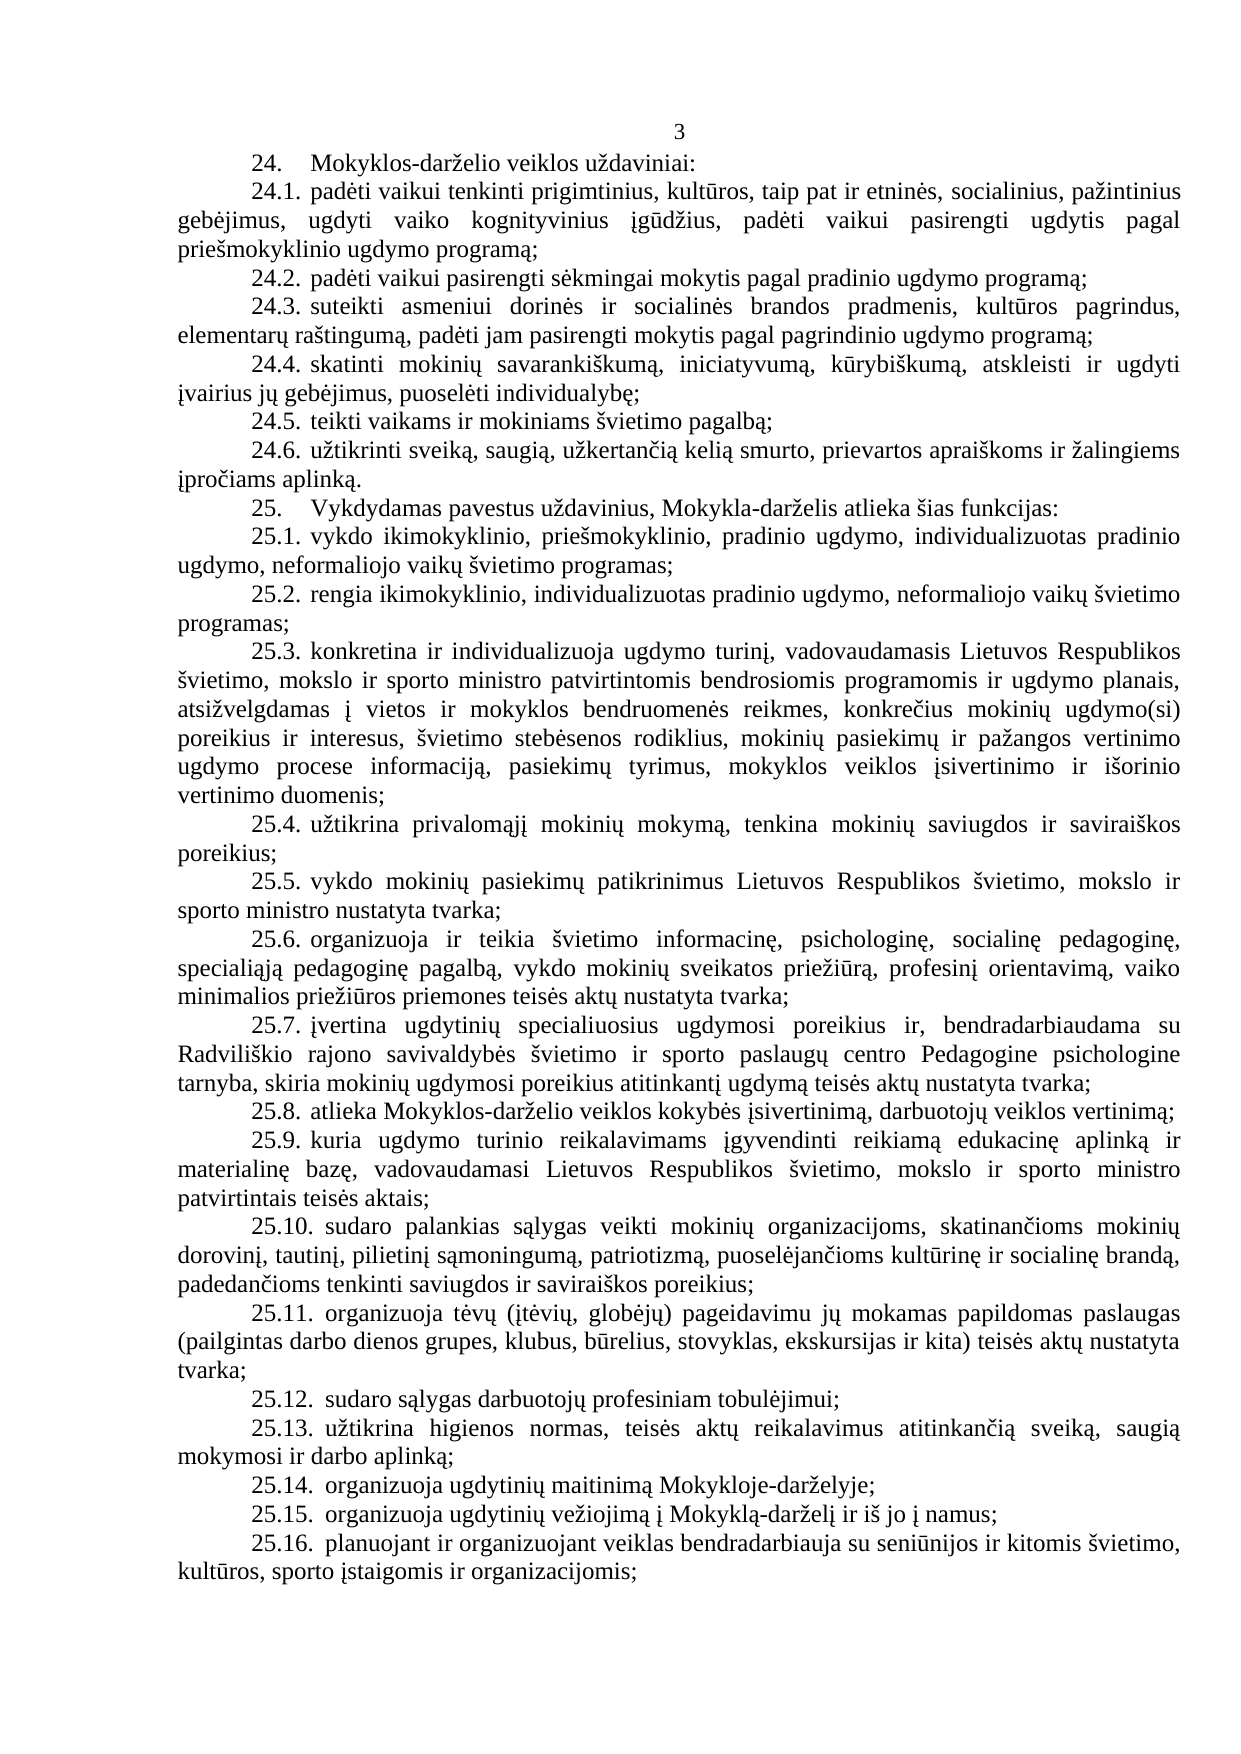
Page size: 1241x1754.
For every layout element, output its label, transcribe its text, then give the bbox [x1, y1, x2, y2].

text 25.10. sudaro palankias sąlygas veikti mokinių organizacijoms, skatinančioms mokinių dorovinį, tautinį, pilietinį sąmoningumą, patriotizmą, puoselėjančioms kultūrinę ir socialinę brandą, padedančioms tenkinti saviugdos ir saviraiškos poreikius; [177, 1211, 1181, 1298]
text 24.2. padėti vaikui pasirengti sėkmingai mokytis pagal pradinio ugdymo programą; [177, 263, 1181, 291]
text 24.1. padėti vaikui tenkinti prigimtinius, kultūros, taip pat ir etninės, socialinius, pažintinius gebėjimus, ugdyti vaiko kognityvinius įgūdžius, padėti vaikui pasirengti ugdytis pagal priešmokyklinio ugdymo programą; [177, 176, 1181, 263]
text 25.4. užtikrina privalomąjį mokinių mokymą, tenkina mokinių saviugdos ir saviraiškos poreikius; [177, 809, 1181, 866]
text 25.7. įvertina ugdytinių specialiuosius ugdymosi poreikius ir, bendradarbiaudama su Radviliškio rajono savivaldybės švietimo ir sporto paslaugų centro Pedagogine psichologine tarnyba, skiria mokinių ugdymosi poreikius atitinkantį ugdymą teisės aktų nustatyta tvarka; [177, 1010, 1181, 1096]
text 25.3. konkretina ir individualizuoja ugdymo turinį, vadovaudamasis Lietuvos Respublikos švietimo, mokslo ir sporto ministro patvirtintomis bendrosiomis programomis ir ugdymo planais, atsižvelgdamas į vietos ir mokyklos bendruomenės reikmes, konkrečius mokinių ugdymo(si) poreikius ir interesus, švietimo stebėsenos rodiklius, mokinių pasiekimų ir pažangos vertinimo ugdymo procese informaciją, pasiekimų tyrimus, mokyklos veiklos įsivertinimo ir išorinio vertinimo duomenis; [177, 636, 1181, 809]
text 25.8. atlieka Mokyklos-darželio veiklos kokybės įsivertinimą, darbuotojų veiklos vertinimą; [177, 1096, 1181, 1125]
text 25.12. sudaro sąlygas darbuotojų profesiniam tobulėjimui; [177, 1384, 1181, 1413]
text 25.16. planuojant ir organizuojant veiklas bendradarbiauja su seniūnijos ir kitomis švietimo, kultūros, sporto įstaigomis ir organizacijomis; [177, 1528, 1181, 1585]
text 25.15. organizuoja ugdytinių vežiojimą į Mokyklą-darželį ir iš jo į namus; [177, 1499, 1181, 1528]
text 25.14. organizuoja ugdytinių maitinimą Mokykloje-darželyje; [177, 1470, 1181, 1499]
text 24.6. užtikrinti sveiką, saugią, užkertančią kelią smurto, prievartos apraiškoms ir žalingiems įpročiams aplinką. [177, 435, 1181, 493]
text 25.5. vykdo mokinių pasiekimų patikrinimus Lietuvos Respublikos švietimo, mokslo ir sporto ministro nustatyta tvarka; [177, 866, 1181, 924]
text 25.6. organizuoja ir teikia švietimo informacinę, psichologinę, socialinę pedagoginę, specialiąją pedagoginę pagalbą, vykdo mokinių sveikatos priežiūrą, profesinį orientavimą, vaiko minimalios priežiūros priemones teisės aktų nustatyta tvarka; [177, 924, 1181, 1010]
text 24.5. teikti vaikams ir mokiniams švietimo pagalbą; [177, 406, 1181, 435]
text 25.1. vykdo ikimokyklinio, priešmokyklinio, pradinio ugdymo, individualizuotas pradinio ugdymo, neformaliojo vaikų švietimo programas; [177, 521, 1181, 579]
text 24.3. suteikti asmeniui dorinės ir socialinės brandos pradmenis, kultūros pagrindus, elementarų raštingumą, padėti jam pasirengti mokytis pagal pagrindinio ugdymo programą; [177, 291, 1181, 349]
text 24.4. skatinti mokinių savarankiškumą, iniciatyvumą, kūrybiškumą, atskleisti ir ugdyti įvairius jų gebėjimus, puoselėti individualybę; [177, 349, 1181, 406]
text 24. Mokyklos-darželio veiklos uždaviniai: [177, 148, 1181, 176]
text 25. Vykdydamas pavestus uždavinius, Mokykla-darželis atlieka šias funkcijas: [177, 493, 1181, 521]
text 25.9. kuria ugdymo turinio reikalavimams įgyvendinti reikiamą edukacinę aplinką ir materialinę bazę, vadovaudamasi Lietuvos Respublikos švietimo, mokslo ir sporto ministro patvirtintais teisės aktais; [177, 1125, 1181, 1211]
text 25.11. organizuoja tėvų (įtėvių, globėjų) pageidavimu jų mokamas papildomas paslaugas (pailgintas darbo dienos grupes, klubus, būrelius, stovyklas, ekskursijas ir kita) teisės aktų nustatyta tvarka; [177, 1298, 1181, 1384]
text 25.2. rengia ikimokyklinio, individualizuotas pradinio ugdymo, neformaliojo vaikų švietimo programas; [177, 579, 1181, 636]
text 25.13. užtikrina higienos normas, teisės aktų reikalavimus atitinkančią sveiką, saugią mokymosi ir darbo aplinką; [177, 1413, 1181, 1470]
